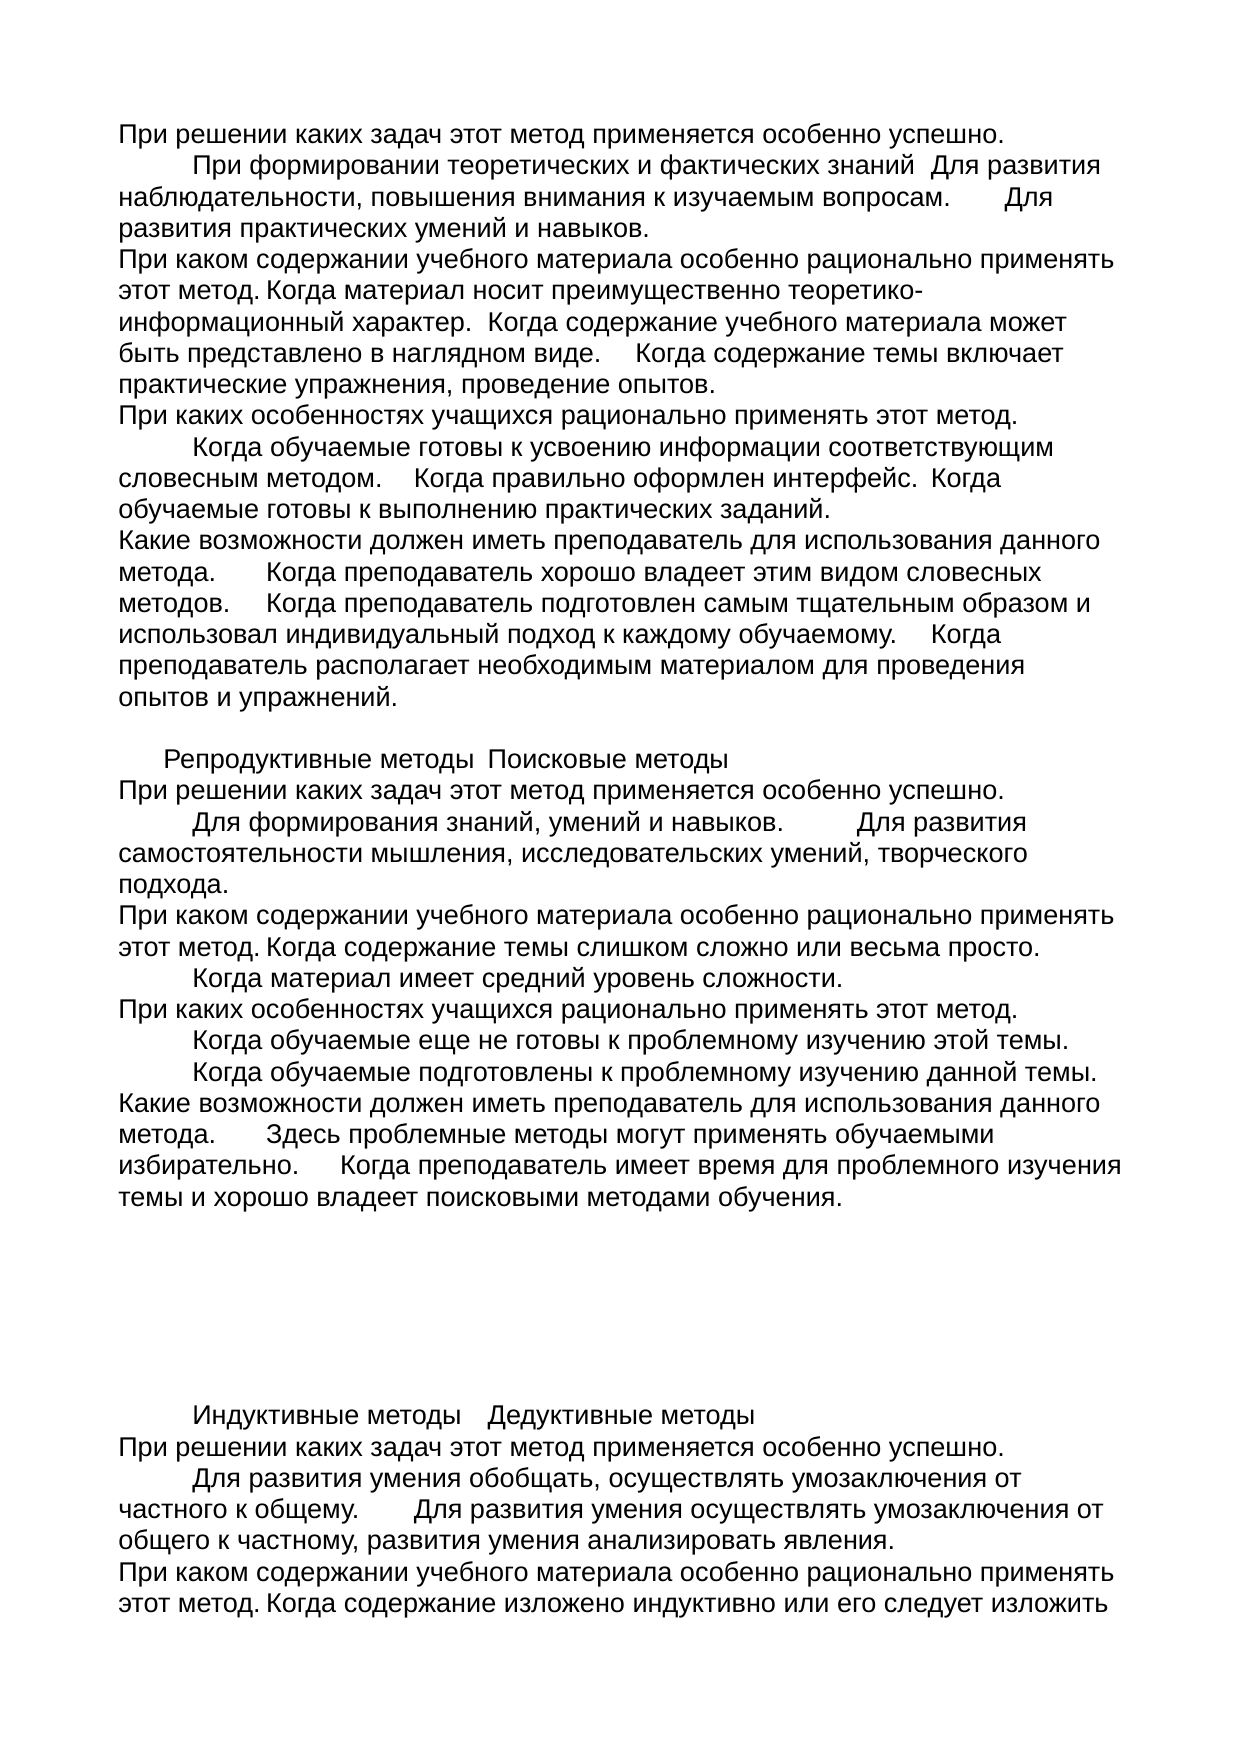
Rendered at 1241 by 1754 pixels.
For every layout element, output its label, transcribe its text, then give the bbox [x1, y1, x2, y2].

text При каких особенностях учащихся рационально применять этот метод. Когда обучаемые еще не готовы к проблемному изучению этой темы. Когда обучаемые подготовлены к проблемному изучению данной темы. [118, 993, 1122, 1087]
text При каком содержании учебного материала особенно рационально применять этот метод. Когда содержание темы слишком сложно или весьма просто. Когда материал имеет средний уровень сложности. [118, 899, 1122, 993]
text При каком содержании учебного материала особенно рационально применять этот метод. Когда содержание изложено индуктивно или его следует изложить [118, 1556, 1122, 1618]
text При решении каких задач этот метод применяется особенно успешно. Для развития умения обобщать, осуществлять умозаключения от частного к общему. Для развития умения осуществлять умозаключения от общего к частному, развития умения анализировать явления. [118, 1431, 1122, 1556]
text При решении каких задач этот метод применяется особенно успешно. Для формирования знаний, умений и навыков. Для развития самостоятельности мышления, исследовательских умений, творческого подхода. [118, 774, 1122, 899]
text Какие возможности должен иметь преподаватель для использования данного метода. Когда преподаватель хорошо владеет этим видом словесных методов. Когда преподаватель подготовлен самым тщательным образом и использовал индивидуальный подход к каждому обучаемому. Когда преподаватель располагает необходимым материалом для проведения опытов и упражнений. [118, 524, 1122, 712]
text Репродуктивные методы Поисковые методы [118, 743, 1122, 774]
text При каком содержании учебного материала особенно рационально применять этот метод. Когда материал носит преимущественно теоретико-информационный характер. Когда содержание учебного материала может быть представлено в наглядном виде. Когда содержание темы включает практические упражнения, проведение опытов. [118, 243, 1122, 399]
text При решении каких задач этот метод применяется особенно успешно. При формировании теоретических и фактических знаний Для развития наблюдательности, повышения внимания к изучаемым вопросам. Для развития практических умений и навыков. [118, 118, 1122, 243]
text Какие возможности должен иметь преподаватель для использования данного метода. Здесь проблемные методы могут применять обучаемыми избирательно. Когда преподаватель имеет время для проблемного изучения темы и хорошо владеет поисковыми методами обучения. [118, 1087, 1122, 1212]
text При каких особенностях учащихся рационально применять этот метод. Когда обучаемые готовы к усвоению информации соответствующим словесным методом. Когда правильно оформлен интерфейс. Когда обучаемые готовы к выполнению практических заданий. [118, 399, 1122, 524]
text Индуктивные методы Дедуктивные методы [118, 1399, 1122, 1431]
